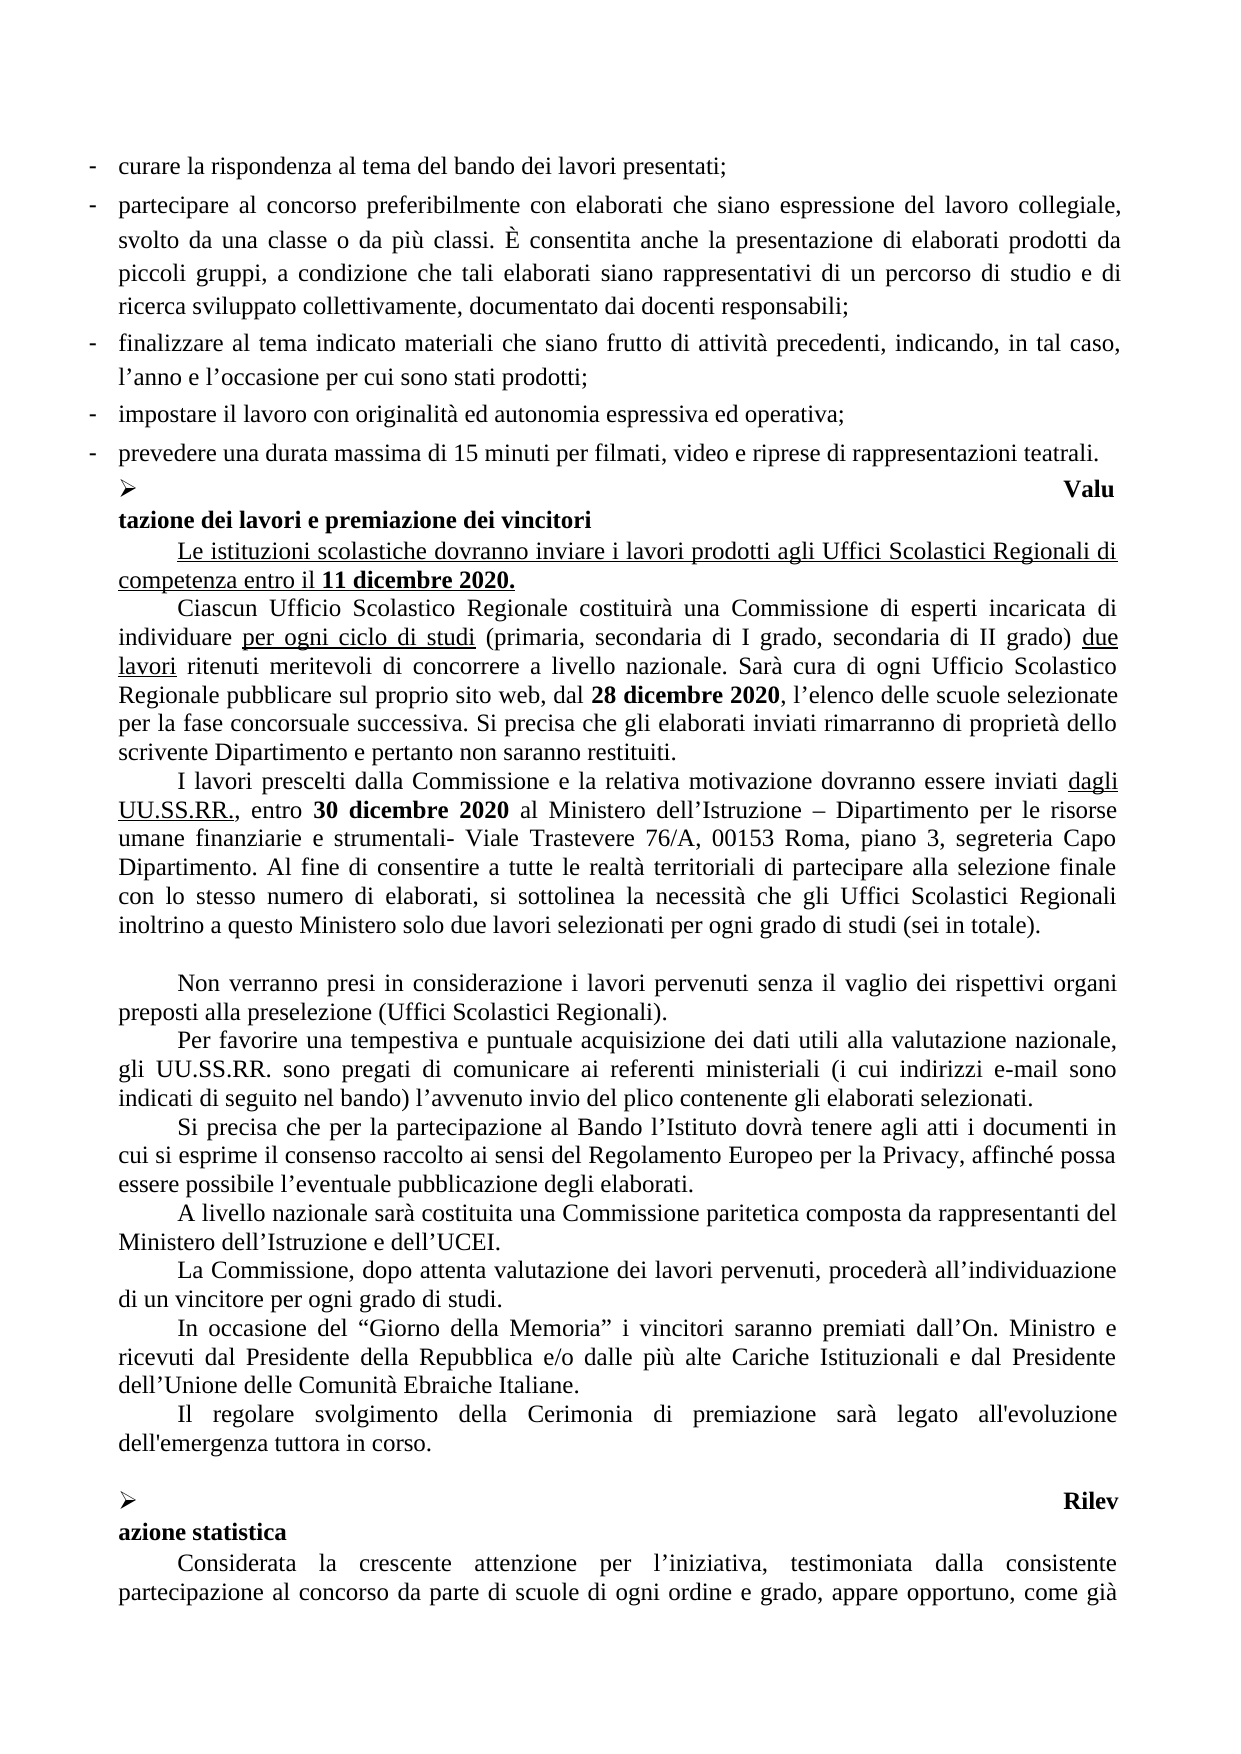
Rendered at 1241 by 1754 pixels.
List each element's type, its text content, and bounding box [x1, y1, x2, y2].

list prevedere una durata massima di 15 minuti per filmati, video e riprese di rappresentazioni teatrali. [88, 435, 1122, 469]
text I lavori prescelti dalla Commissione e la relativa motivazione dovranno essere inviati dagli UU.SS.RR., entro 30 dicembre 2020 al Ministero dell’Istruzione – Dipartimento per le risorse umane finanziarie e strumentali- Viale Trastevere 76/A, 00153 Roma, piano 3, segreteria Capo Dipartimento. Al fine di consentire a tutte le realtà territoriali di partecipare alla selezione finale con lo stesso numero di elaborati, si sottolinea la necessità che gli Uffici Scolastici Regionali inoltrino a questo Ministero solo due lavori selezionati per ogni grado di studi (sei in totale). [118, 766, 1118, 938]
subtitle Rilevazione statistica [118, 1486, 1122, 1546]
text Si precisa che per la partecipazione al Bando l’Istituto dovrà tenere agli atti i documenti in cui si esprime il consenso raccolto ai sensi del Regolamento Europeo per la Privacy, affinché possa essere possibile l’eventuale pubblicazione degli elaborati. [118, 1112, 1118, 1198]
text Non verranno presi in considerazione i lavori pervenuti senza il vaglio dei rispettivi organi preposti alla preselezione (Uffici Scolastici Regionali). [118, 968, 1118, 1026]
text A livello nazionale sarà costituita una Commissione paritetica composta da rappresentanti del Ministero dell’Istruzione e dell’UCEI. [118, 1198, 1118, 1256]
text Ciascun Ufficio Scolastico Regionale costituirà una Commissione di esperti incaricata di individuare per ogni ciclo di studi (primaria, secondaria di I grado, secondaria di II grado) due lavori ritenuti meritevoli di concorrere a livello nazionale. Sarà cura di ogni Ufficio Scolastico Regionale pubblicare sul proprio sito web, dal 28 dicembre 2020, l’elenco delle scuole selezionate per la fase concorsuale successiva. Si precisa che gli elaborati inviati rimarranno di proprietà dello scrivente Dipartimento e pertanto non saranno restituiti. [118, 593, 1118, 766]
text Le istituzioni scolastiche dovranno inviare i lavori prodotti agli Uffici Scolastici Regionali di competenza entro il 11 dicembre 2020. [118, 536, 1118, 593]
list impostare il lavoro con originalità ed autonomia espressiva ed operativa; [88, 396, 1122, 429]
text Considerata la crescente attenzione per l’iniziativa, testimoniata dalla consistente partecipazione al concorso da parte di scuole di ogni ordine e grado, appare opportuno, come già [118, 1548, 1118, 1606]
text In occasione del “Giorno della Memoria” i vincitori saranno premiati dall’On. Ministro e ricevuti dal Presidente della Repubblica e/o dalle più alte Cariche Istituzionali e dal Presidente dell’Unione delle Comunità Ebraiche Italiane. [118, 1313, 1118, 1399]
text Per favorire una tempestiva e puntuale acquisizione dei dati utili alla valutazione nazionale, gli UU.SS.RR. sono pregati di comunicare ai referenti ministeriali (i cui indirizzi e-mail sono indicati di seguito nel bando) l’avvenuto invio del plico contenente gli elaborati selezionati. [118, 1026, 1118, 1112]
list curare la rispondenza al tema del bando dei lavori presentati; [88, 148, 1122, 182]
list partecipare al concorso preferibilmente con elaborati che siano espressione del lavoro collegiale, svolto da una classe o da più classi. È consentita anche la presentazione di elaborati prodotti da piccoli gruppi, a condizione che tali elaborati siano rappresentativi di un percorso di studio e di ricerca sviluppato collettivamente, documentato dai docenti responsabili; [88, 187, 1122, 320]
text Il regolare svolgimento della Cerimonia di premiazione sarà legato all'evoluzione dell'emergenza tuttora in corso. [118, 1399, 1118, 1457]
subtitle Valutazione dei lavori e premiazione dei vincitori [118, 474, 1122, 534]
text La Commissione, dopo attenta valutazione dei lavori pervenuti, procederà all’individuazione di un vincitore per ogni grado di studi. [118, 1256, 1118, 1313]
list finalizzare al tema indicato materiali che siano frutto di attività precedenti, indicando, in tal caso, l’anno e l’occasione per cui sono stati prodotti; [88, 324, 1122, 391]
